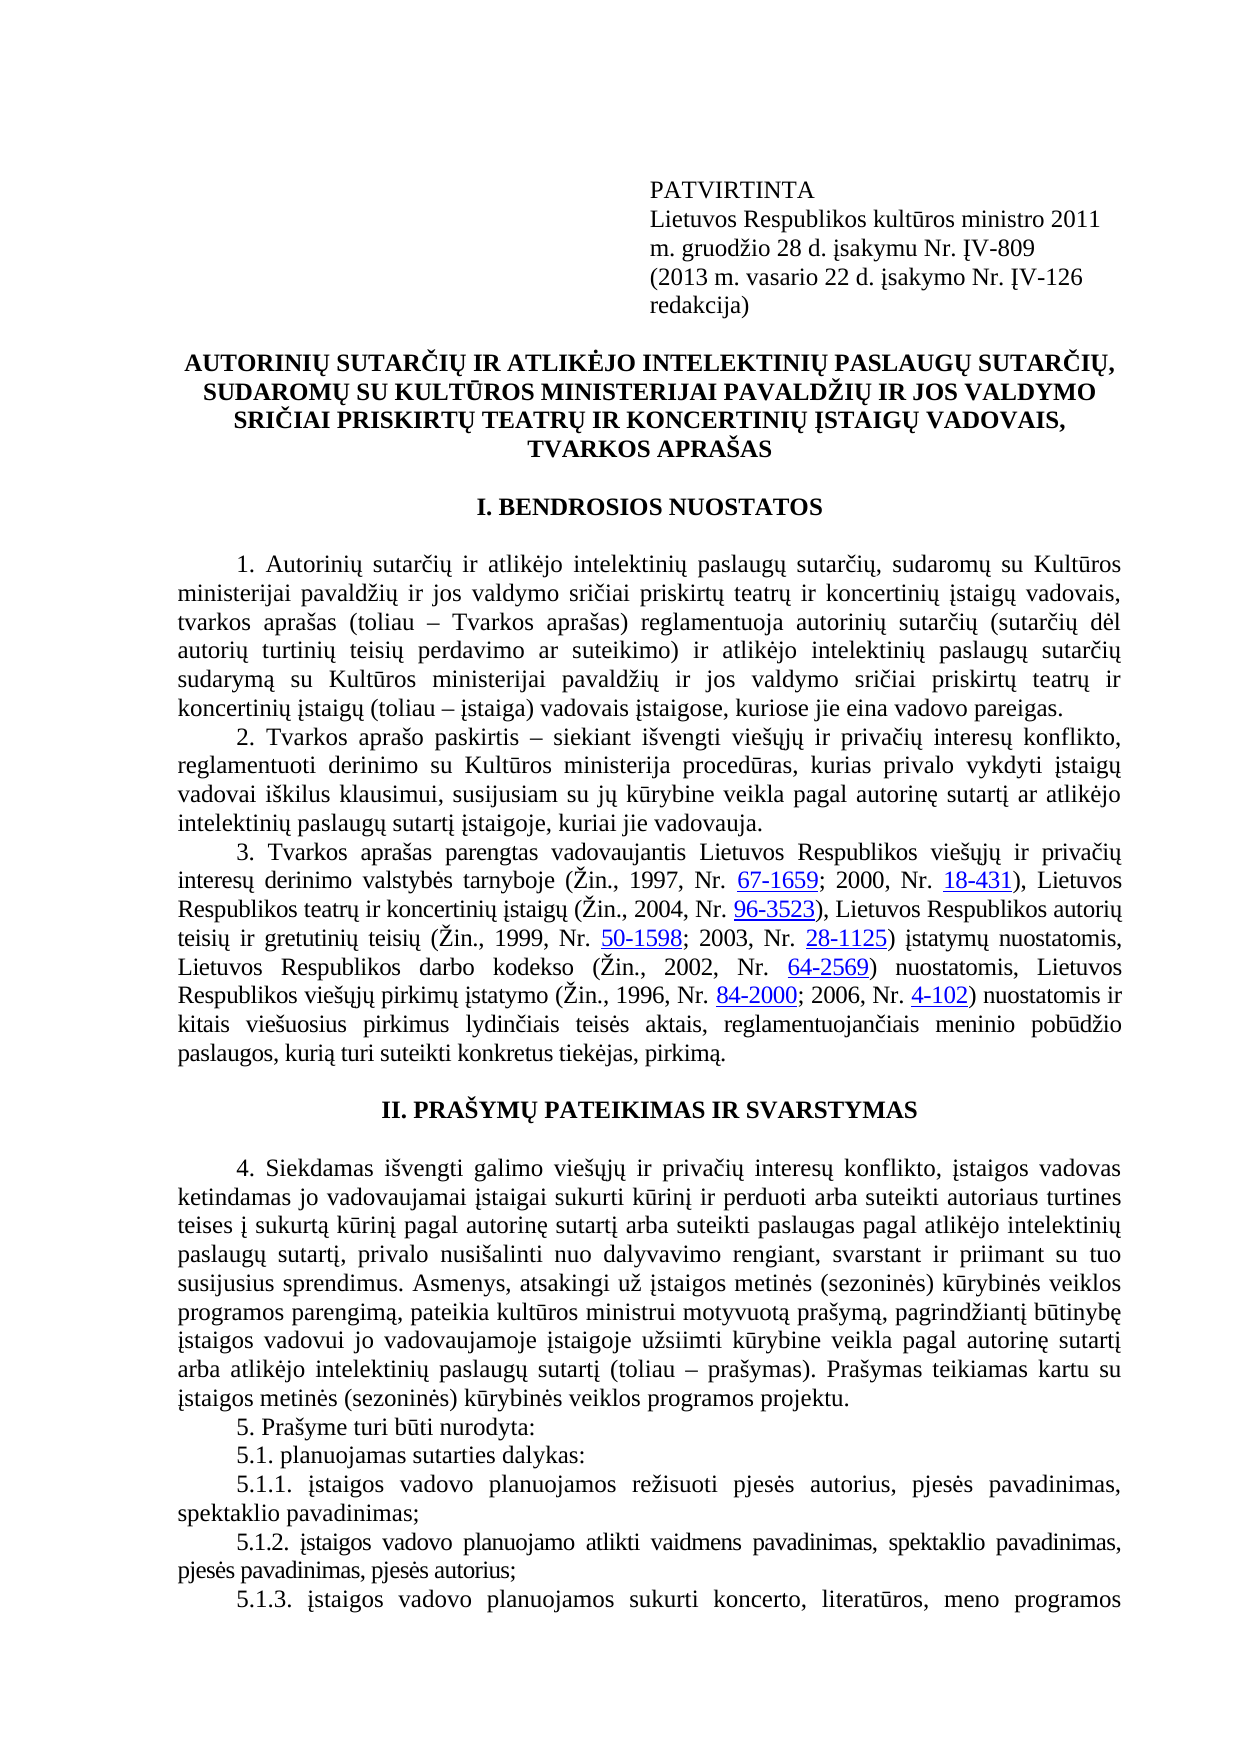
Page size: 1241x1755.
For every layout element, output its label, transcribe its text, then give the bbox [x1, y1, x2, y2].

text AUTORINIŲ SUTARČIŲ IR ATLIKĖJO INTELEKTINIŲ PASLAUGŲ SUTARČIŲ, SUDAROMŲ SU KULTŪROS MINISTERIJAI PAVALDŽIŲ IR JOS VALDYMO SRIČIAI PRISKIRTŲ TEATRŲ IR KONCERTINIŲ ĮSTAIGŲ VADOVAIS, TVARKOS APRAŠAS [177, 348, 1122, 463]
text 5.1.2. įstaigos vadovo planuojamo atlikti vaidmens pavadinimas, spektaklio pavadinimas, pjesės pavadinimas, pjesės autorius; [177, 1527, 1122, 1584]
text 2. Tvarkos aprašo paskirtis – siekiant išvengti viešųjų ir privačių interesų konflikto, reglamentuoti derinimo su Kultūros ministerija procedūras, kurias privalo vykdyti įstaigų vadovai iškilus klausimui, susijusiam su jų kūrybine veikla pagal autorinę sutartį ar atlikėjo intelektinių paslaugų sutartį įstaigoje, kuriai jie vadovauja. [177, 722, 1122, 837]
text 5.1.1. įstaigos vadovo planuojamos režisuoti pjesės autorius, pjesės pavadinimas, spektaklio pavadinimas; [177, 1469, 1122, 1527]
text PATVIRTINTA [649, 176, 1122, 204]
text (2013 m. vasario 22 d. įsakymo Nr. ĮV-126 [649, 262, 1122, 291]
text 5.1.3. įstaigos vadovo planuojamos sukurti koncerto, literatūros, meno programos [177, 1584, 1122, 1613]
text II. PRAŠYMŲ PATEIKIMAS IR SVARSTYMAS [177, 1096, 1122, 1124]
text 5. Prašyme turi būti nurodyta: [177, 1412, 1122, 1441]
text Lietuvos Respublikos kultūros ministro 2011 m. gruodžio 28 d. įsakymu Nr. ĮV-809 [649, 204, 1122, 262]
text 1. Autorinių sutarčių ir atlikėjo intelektinių paslaugų sutarčių, sudaromų su Kultūros ministerijai pavaldžių ir jos valdymo sričiai priskirtų teatrų ir koncertinių įstaigų vadovais, tvarkos aprašas (toliau – Tvarkos aprašas) reglamentuoja autorinių sutarčių (sutarčių dėl autorių turtinių teisių perdavimo ar suteikimo) ir atlikėjo intelektinių paslaugų sutarčių sudarymą su Kultūros ministerijai pavaldžių ir jos valdymo sričiai priskirtų teatrų ir koncertinių įstaigų (toliau – įstaiga) vadovais įstaigose, kuriose jie eina vadovo pareigas. [177, 549, 1122, 722]
text 3. Tvarkos aprašas parengtas vadovaujantis Lietuvos Respublikos viešųjų ir privačių interesų derinimo valstybės tarnyboje (Žin., 1997, Nr. 67-1659; 2000, Nr. 18-431), Lietuvos Respublikos teatrų ir koncertinių įstaigų (Žin., 2004, Nr. 96-3523), Lietuvos Respublikos autorių teisių ir gretutinių teisių (Žin., 1999, Nr. 50-1598; 2003, Nr. 28-1125) įstatymų nuostatomis, Lietuvos Respublikos darbo kodekso (Žin., 2002, Nr. 64-2569) nuostatomis, Lietuvos Respublikos viešųjų pirkimų įstatymo (Žin., 1996, Nr. 84-2000; 2006, Nr. 4-102) nuostatomis ir kitais viešuosius pirkimus lydinčiais teisės aktais, reglamentuojančiais meninio pobūdžio paslaugos, kurią turi suteikti konkretus tiekėjas, pirkimą. [177, 837, 1122, 1067]
text 5.1. planuojamas sutarties dalykas: [177, 1441, 1122, 1469]
text redakcija) [649, 291, 1122, 319]
text 4. Siekdamas išvengti galimo viešųjų ir privačių interesų konflikto, įstaigos vadovas ketindamas jo vadovaujamai įstaigai sukurti kūrinį ir perduoti arba suteikti autoriaus turtines teises į sukurtą kūrinį pagal autorinę sutartį arba suteikti paslaugas pagal atlikėjo intelektinių paslaugų sutartį, privalo nusišalinti nuo dalyvavimo rengiant, svarstant ir priimant su tuo susijusius sprendimus. Asmenys, atsakingi už įstaigos metinės (sezoninės) kūrybinės veiklos programos parengimą, pateikia kultūros ministrui motyvuotą prašymą, pagrindžiantį būtinybę įstaigos vadovui jo vadovaujamoje įstaigoje užsiimti kūrybine veikla pagal autorinę sutartį arba atlikėjo intelektinių paslaugų sutartį (toliau – prašymas). Prašymas teikiamas kartu su įstaigos metinės (sezoninės) kūrybinės veiklos programos projektu. [177, 1153, 1122, 1412]
text I. BENDROSIOS NUOSTATOS [177, 492, 1122, 521]
